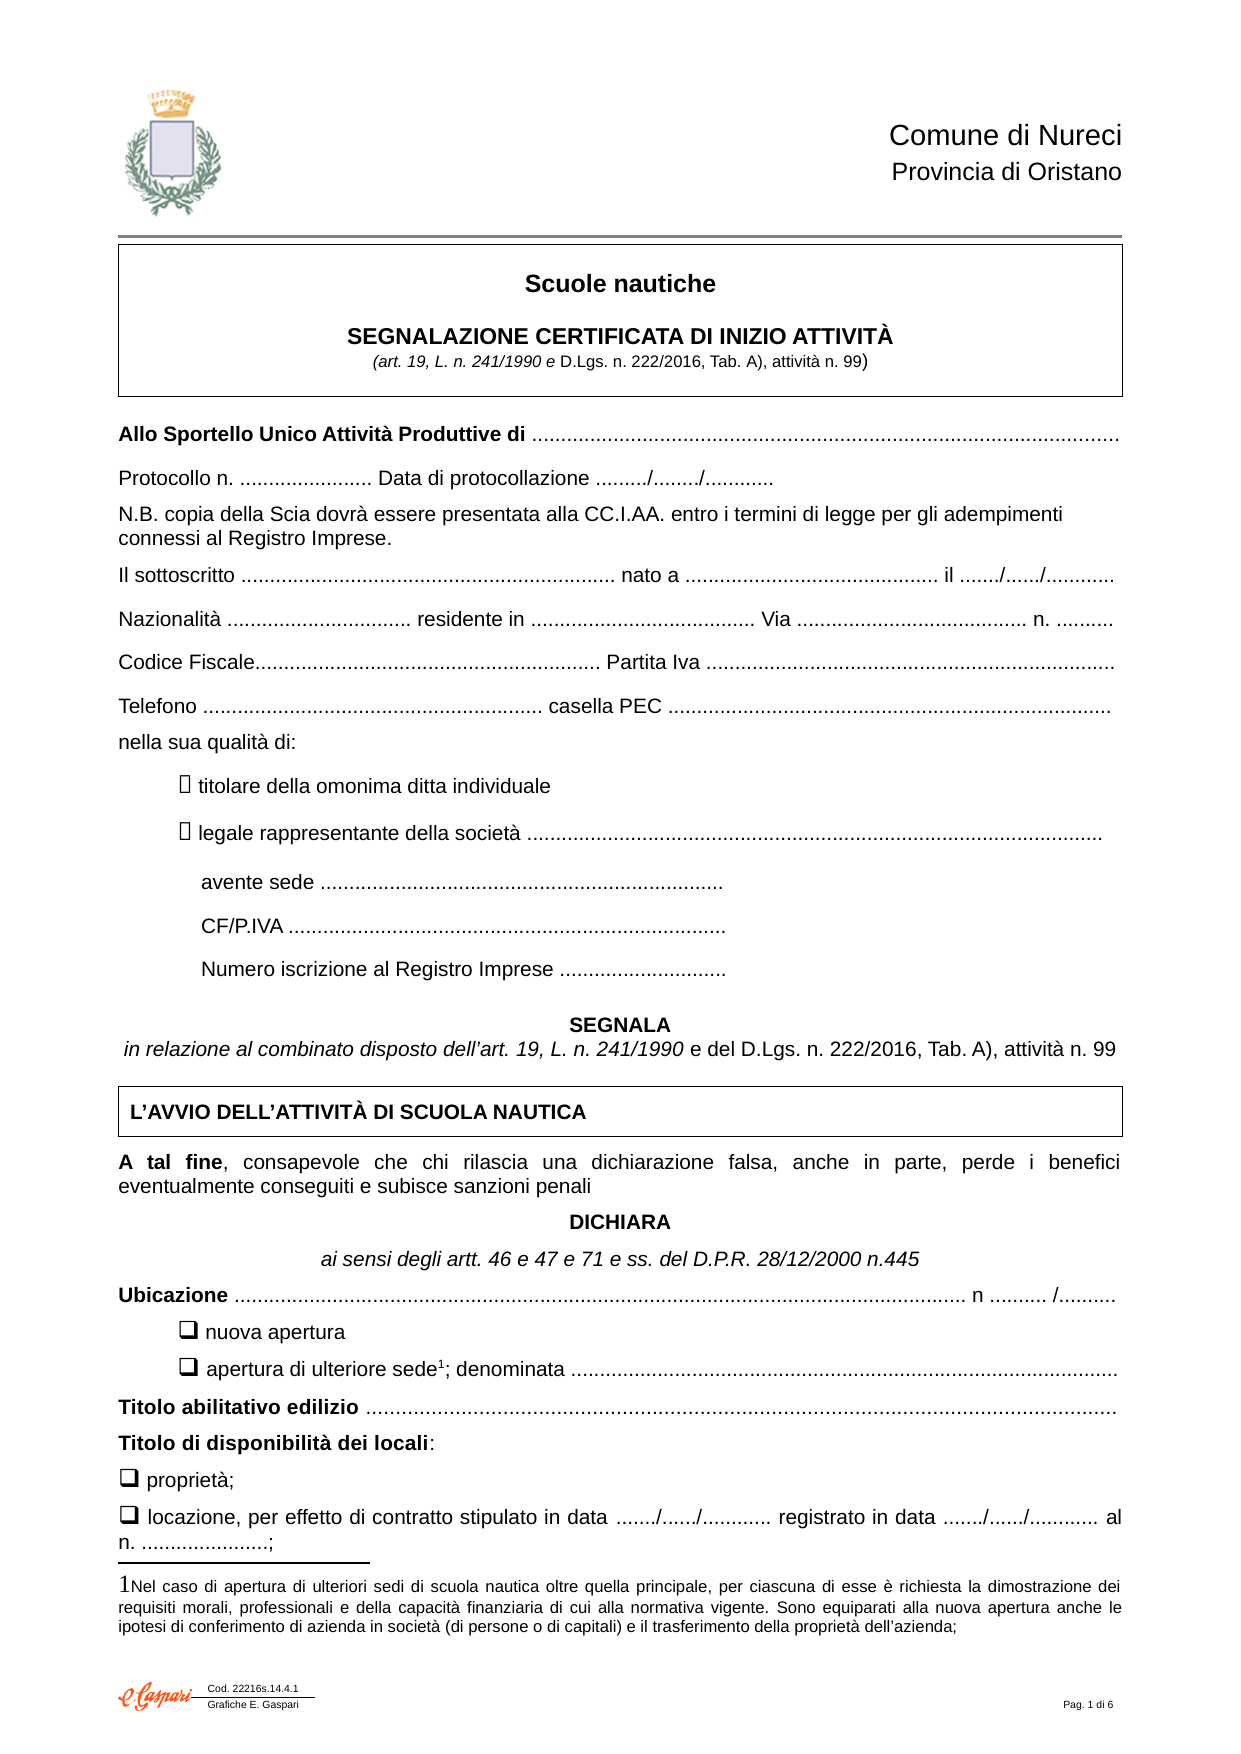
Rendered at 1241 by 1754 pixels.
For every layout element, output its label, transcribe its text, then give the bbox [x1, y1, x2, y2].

text Numero iscrizione al Registro Imprese ............................. [201, 957, 1122, 981]
table_header Scuole nautiche SEGNALAZIONE CERTIFICATA DI INIZIO ATTIVITÀ (art. 19, L. n. 241/1990 e D.Lgs. n. 222/2016, Tab. A), attività n. 99) [119, 245, 1122, 396]
text N.B. copia della Scia dovrà essere presentata alla CC.I.AA. entro i termini di legge per gli adempimenti connessi al Registro Imprese. [118, 502, 1122, 550]
text DICHIARA [118, 1210, 1122, 1234]
text A tal fine, consapevole che chi rilascia una dichiarazione falsa, anche in parte, perde i benefici eventualmente conseguiti e subisce sanzioni penali [118, 1150, 1122, 1198]
text Il sottoscritto ................................................................. nato a ............................................ il ......./....../............ [118, 563, 1122, 587]
text  nuova apertura [177, 1319, 1122, 1344]
text  locazione, per effetto di contratto stipulato in data ......./....../............ registrato in data ......./....../............ al n. ......................; [118, 1505, 1122, 1554]
text Provincia di Oristano [118, 157, 1122, 185]
text Titolo di disponibilità dei locali: [118, 1431, 1122, 1455]
text nella sua qualità di: [118, 730, 1122, 754]
picture [122, 152, 224, 157]
picture [118, 1682, 192, 1711]
text Titolo abilitativo edilizio .............................................................................................................................. [118, 1394, 1122, 1418]
text  proprietà; [118, 1467, 1122, 1492]
text  legale rappresentante della società .................................................................................................... [177, 813, 1122, 847]
text Allo Sportello Unico Attività Produttive di [118, 422, 1122, 446]
text Codice Fiscale............................................................ Partita Iva ....................................................................... [118, 650, 1122, 674]
picture [122, 87, 224, 118]
text ai sensi degli artt. 46 e 47 e 71 e ss. del D.P.R. 28/12/2000 n.445 [118, 1247, 1122, 1271]
text CF/P.IVA ............................................................................ [201, 913, 1122, 937]
text Nel caso di apertura di ulteriori sedi di scuola nautica oltre quella principale, per ciascuna di esse è richiesta la dimostrazione dei requisiti morali, professionali e della capacità finanziaria di cui alla normativa vigente. Sono equiparati alla nuova apertura anche le ipotesi di conferimento di azienda in società (di persone o di capitali) e il trasferimento della proprietà dell’azienda; [118, 1569, 1122, 1636]
text in relazione al combinato disposto dell’art. 19, L. n. 241/1990 e del D.Lgs. n. 222/2016, Tab. A), attività n. 99 [118, 1037, 1122, 1061]
text Nazionalità ................................ residente in ....................................... Via ........................................ n. .......... [118, 606, 1122, 630]
text Telefono ........................................................... casella PEC ............................................................................. [118, 694, 1122, 718]
text  titolare della omonima ditta individuale [177, 767, 1122, 801]
picture [122, 185, 224, 219]
text Ubicazione ............................................................................................................................... n .......... /.......... [118, 1283, 1122, 1307]
table_header L’AVVIO DELL’ATTIVITÀ DI SCUOLA NAUTICA [119, 1087, 1122, 1136]
text Comune di Nureci [118, 118, 1122, 152]
text SEGNALA [118, 1013, 1122, 1037]
text Protocollo n. ....................... Data di protocollazione ........./......../............ [118, 466, 1122, 490]
text avente sede ...................................................................... [201, 870, 1122, 894]
text  apertura di ulteriore sede; denominata ............................................................................................... [177, 1357, 1122, 1382]
